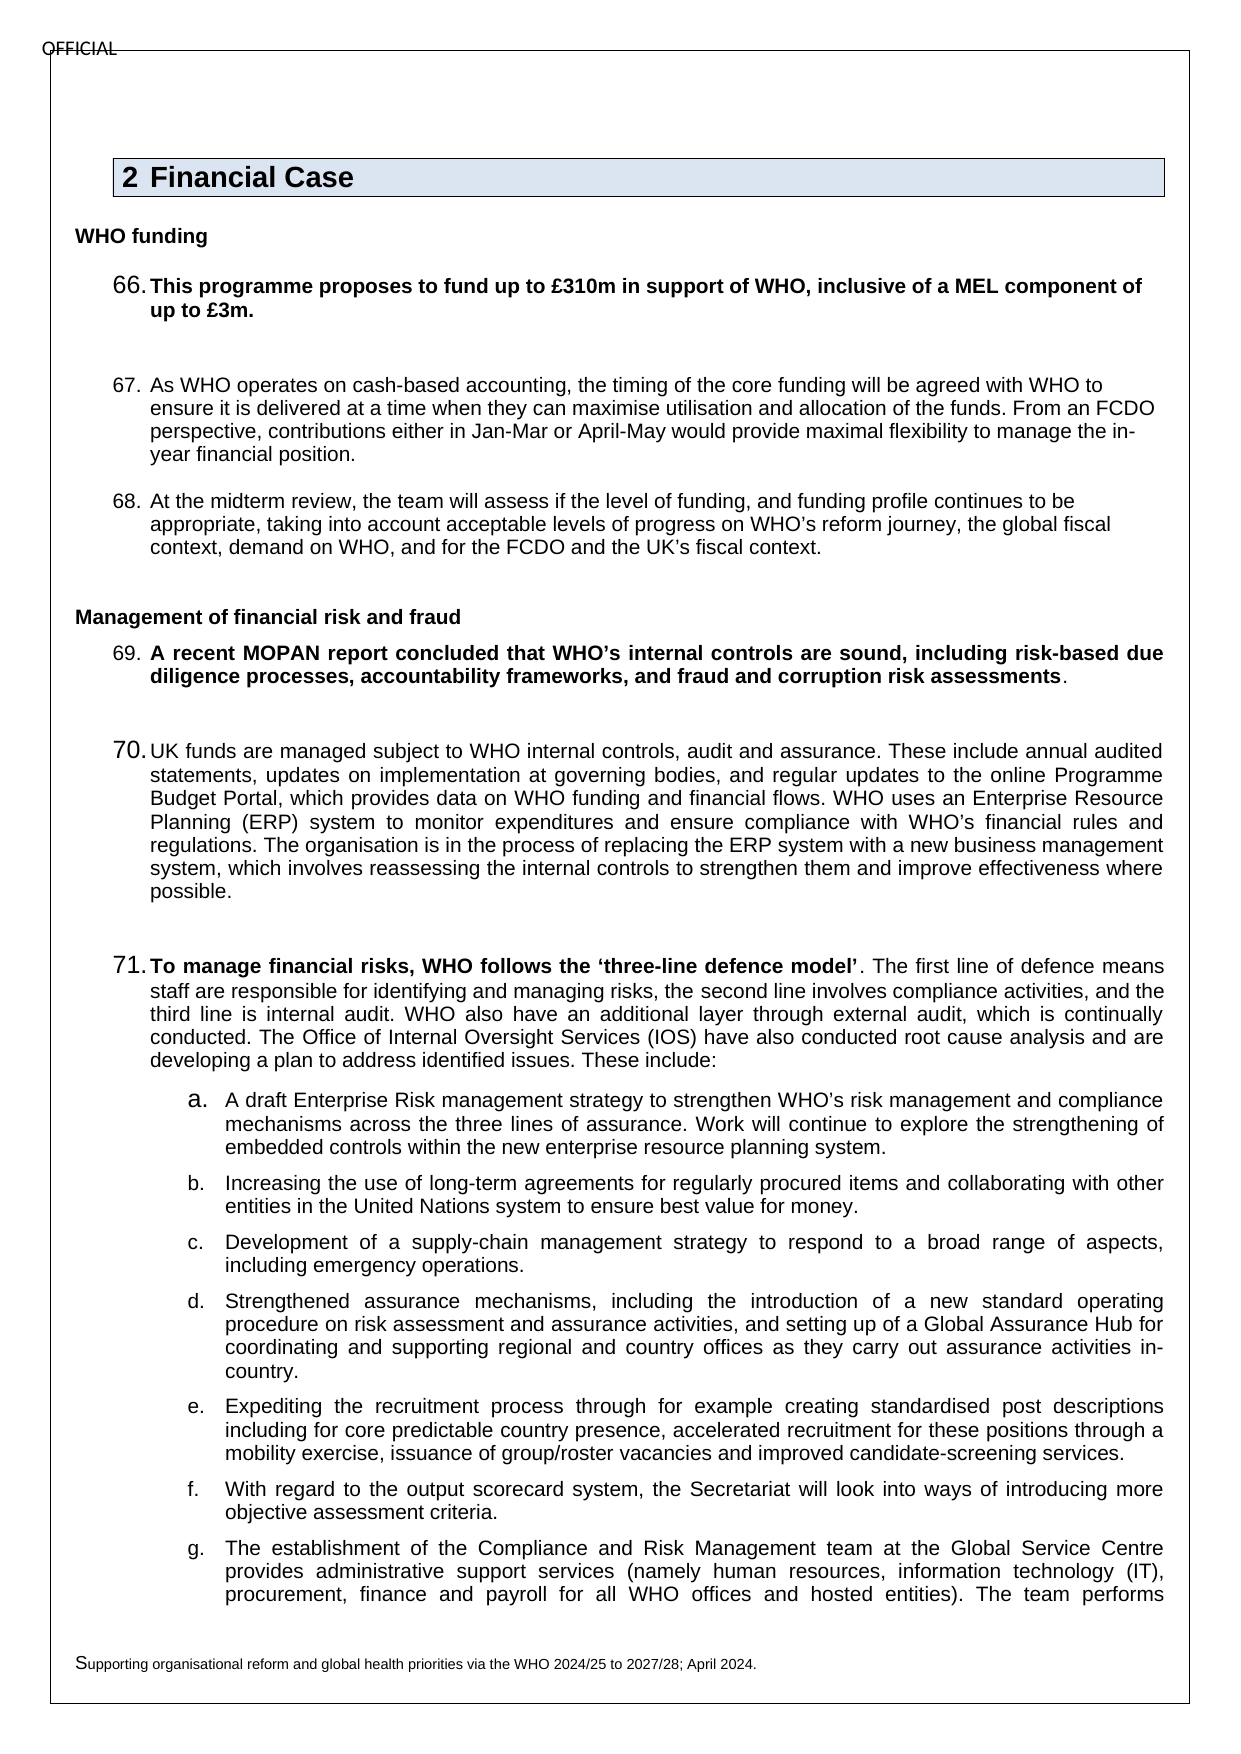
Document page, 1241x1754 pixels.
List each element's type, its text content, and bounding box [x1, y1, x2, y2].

list At the midterm review, the team will assess if the level of funding, and funding profile continues to be appropriate, taking into account acceptable levels of progress on WHO’s reform journey, the global fiscal context, demand on WHO, and for the FCDO and the UK’s fiscal context. [112, 489, 1165, 559]
list Expediting the recruitment process through for example creating standardised post descriptions including for core predictable country presence, accelerated recruitment for these positions through a mobility exercise, issuance of group/roster vacancies and improved candidate-screening services. [187, 1395, 1165, 1464]
subtitle Financial Case [114, 159, 1164, 196]
list The establishment of the Compliance and Risk Management team at the Global Service Centre provides administrative support services (namely human resources, information technology (IT), procurement, finance and payroll for all WHO offices and hosted entities). The team performs [187, 1536, 1165, 1606]
list With regard to the output scorecard system, the Secretariat will look into ways of introducing more objective assessment criteria. [187, 1477, 1165, 1523]
list A recent MOPAN report concluded that WHO’s internal controls are sound, including risk-based due diligence processes, accountability frameworks, and fraud and corruption risk assessments. [112, 641, 1165, 688]
list Strengthened assurance mechanisms, including the introduction of a new standard operating procedure on risk assessment and assurance activities, and setting up of a Global Assurance Hub for coordinating and supporting regional and country offices as they carry out assurance activities in-country. [187, 1289, 1165, 1382]
text WHO funding [75, 224, 1165, 248]
list To manage financial risks, WHO follows the ‘three-line defence model’. The first line of defence means staff are responsible for identifying and managing risks, the second line involves compliance activities, and the third line is internal audit. WHO also have an additional layer through external audit, which is continually conducted. The Office of Internal Oversight Services (IOS) have also conducted root cause analysis and are developing a plan to address identified issues. These include: [112, 951, 1165, 1072]
list Increasing the use of long-term agreements for regularly procured items and collaborating with other entities in the United Nations system to ensure best value for money. [187, 1172, 1165, 1218]
list A draft Enterprise Risk management strategy to strengthen WHO’s risk management and compliance mechanisms across the three lines of assurance. Work will continue to explore the strengthening of embedded controls within the new enterprise resource planning system. [187, 1085, 1165, 1159]
list As WHO operates on cash-based accounting, the timing of the core funding will be agreed with WHO to ensure it is delivered at a time when they can maximise utilisation and allocation of the funds. From an FCDO perspective, contributions either in Jan-Mar or April-May would provide maximal flexibility to manage the in-year financial position. [112, 373, 1165, 466]
list This programme proposes to fund up to £310m in support of WHO, inclusive of a MEL component of up to £3m. [112, 271, 1165, 322]
list Development of a supply-chain management strategy to respond to a broad range of aspects, including emergency operations. [187, 1231, 1165, 1277]
text Management of financial risk and fraud [75, 605, 1165, 629]
list UK funds are managed subject to WHO internal controls, audit and assurance. These include annual audited statements, updates on implementation at governing bodies, and regular updates to the online Programme Budget Portal, which provides data on WHO funding and financial flows. WHO uses an Enterprise Resource Planning (ERP) system to monitor expenditures and ensure compliance with WHO’s financial rules and regulations. The organisation is in the process of replacing the ERP system with a new business management system, which involves reassessing the internal controls to strengthen them and improve effectiveness where possible. [112, 736, 1165, 903]
